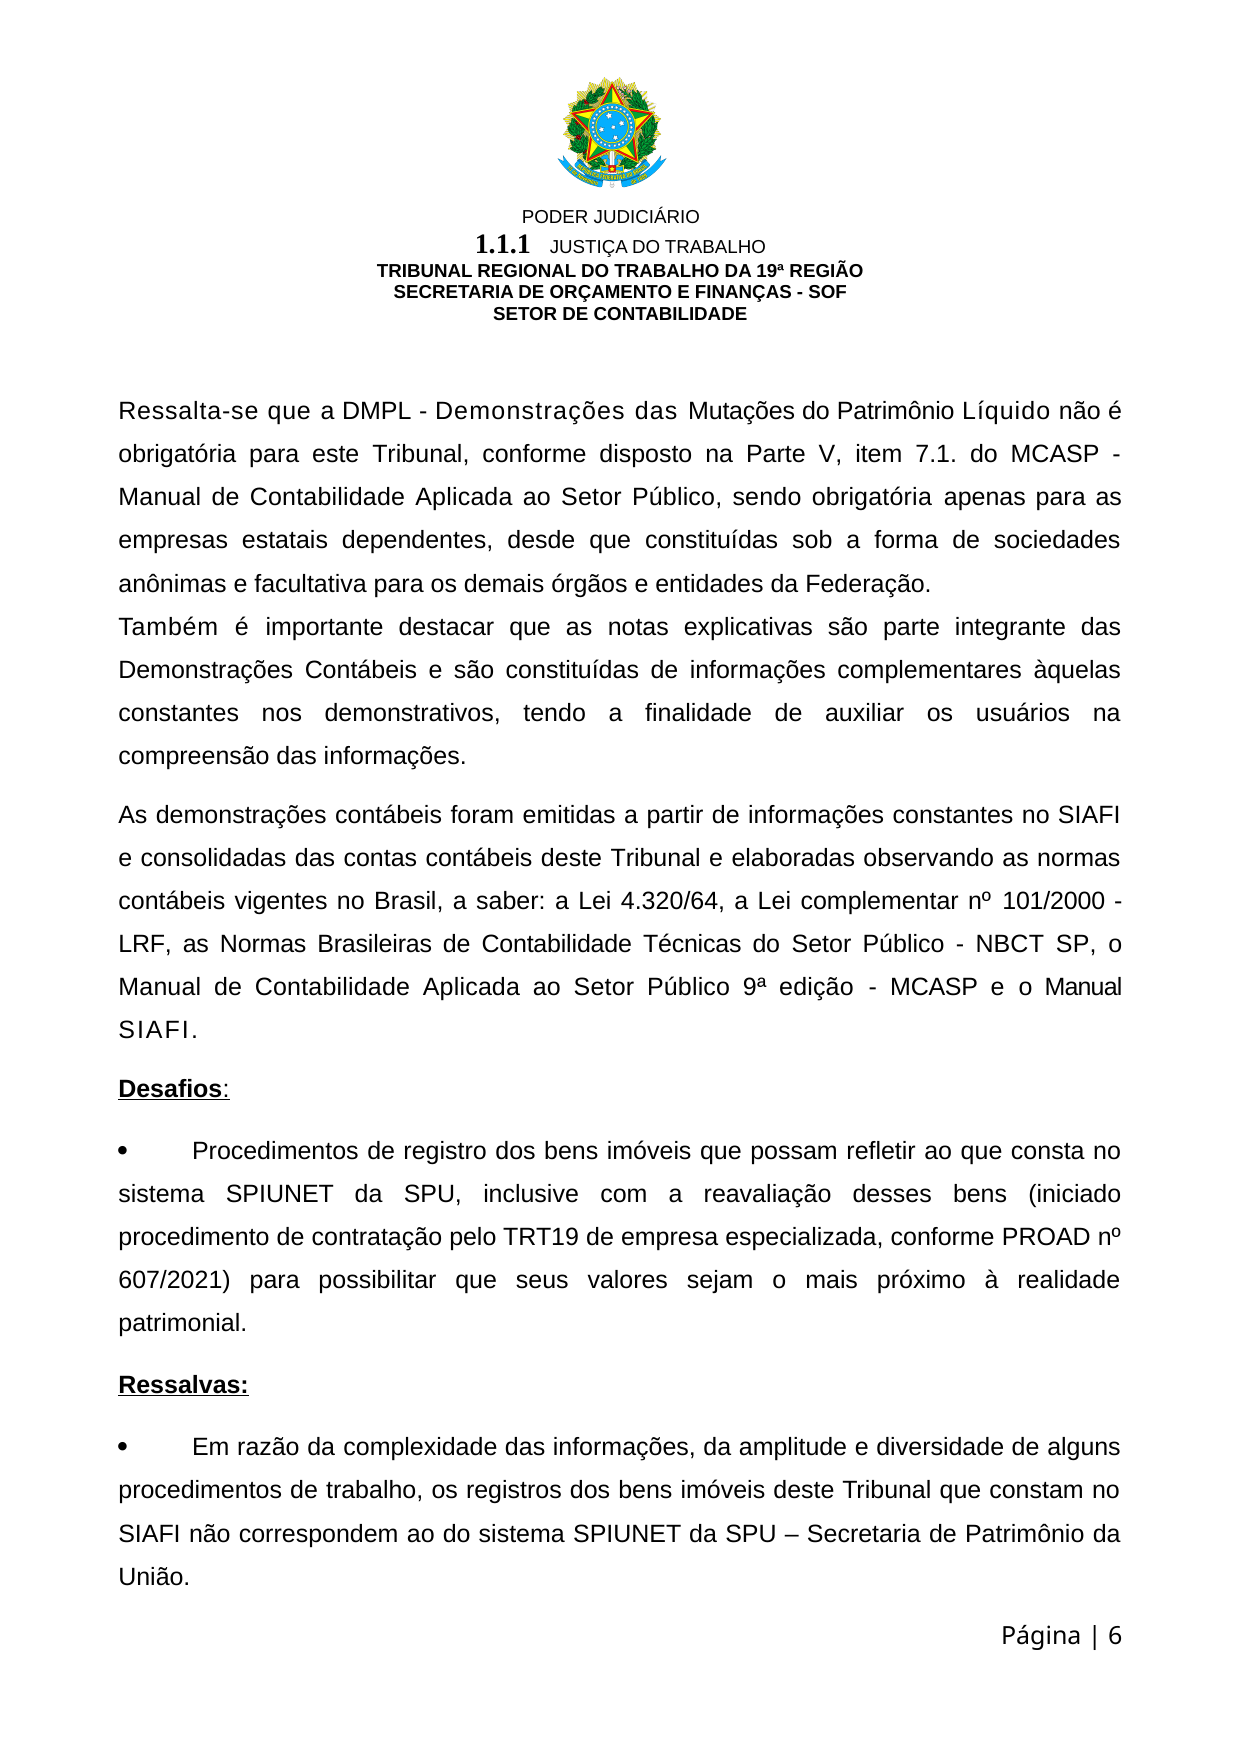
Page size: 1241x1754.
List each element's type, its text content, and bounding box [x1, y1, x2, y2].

list Procedimentos de registro dos bens imóveis que possam refletir ao que consta no sistema SPIUNET da SPU, inclusive com a reavaliação desses bens (iniciado procedimento de contratação pelo TRT19 de empresa especializada, conforme PROAD nº 607/2021) para possibilitar que seus valores sejam o mais próximo à realidade patrimonial. [118, 1136, 1122, 1337]
text Também é importante destacar que as notas explicativas são parte integrante das Demonstrações Contábeis e são constituídas de informações complementares àquelas constantes nos demonstrativos, tendo a finalidade de auxiliar os usuários na compreensão das informações. [118, 612, 1122, 770]
text Desafios: [118, 1074, 1122, 1102]
text Ressalta-se que a DMPL - Demonstrações das Mutações do Patrimônio Líquido não é obrigatória para este Tribunal, conforme disposto na Parte V, item 7.1. do MCASP - Manual de Contabilidade Aplicada ao Setor Público, sendo obrigatória apenas para as empresas estatais dependentes, desde que constituídas sob a forma de sociedades anônimas e facultativa para os demais órgãos e entidades da Federação. [118, 396, 1122, 597]
list Em razão da complexidade das informações, da amplitude e diversidade de alguns procedimentos de trabalho, os registros dos bens imóveis deste Tribunal que constam no SIAFI não correspondem ao do sistema SPIUNET da SPU – Secretaria de Patrimônio da União. [118, 1432, 1122, 1590]
text As demonstrações contábeis foram emitidas a partir de informações constantes no SIAFI e consolidadas das contas contábeis deste Tribunal e elaboradas observando as normas contábeis vigentes no Brasil, a saber: a Lei 4.320/64, a Lei complementar nº 101/2000 - LRF, as Normas Brasileiras de Contabilidade Técnicas do Setor Público - NBCT SP, o Manual de Contabilidade Aplicada ao Setor Público 9ª edição - MCASP e o Manual SIAFI. [118, 799, 1122, 1044]
text Ressalvas: [118, 1370, 1122, 1399]
